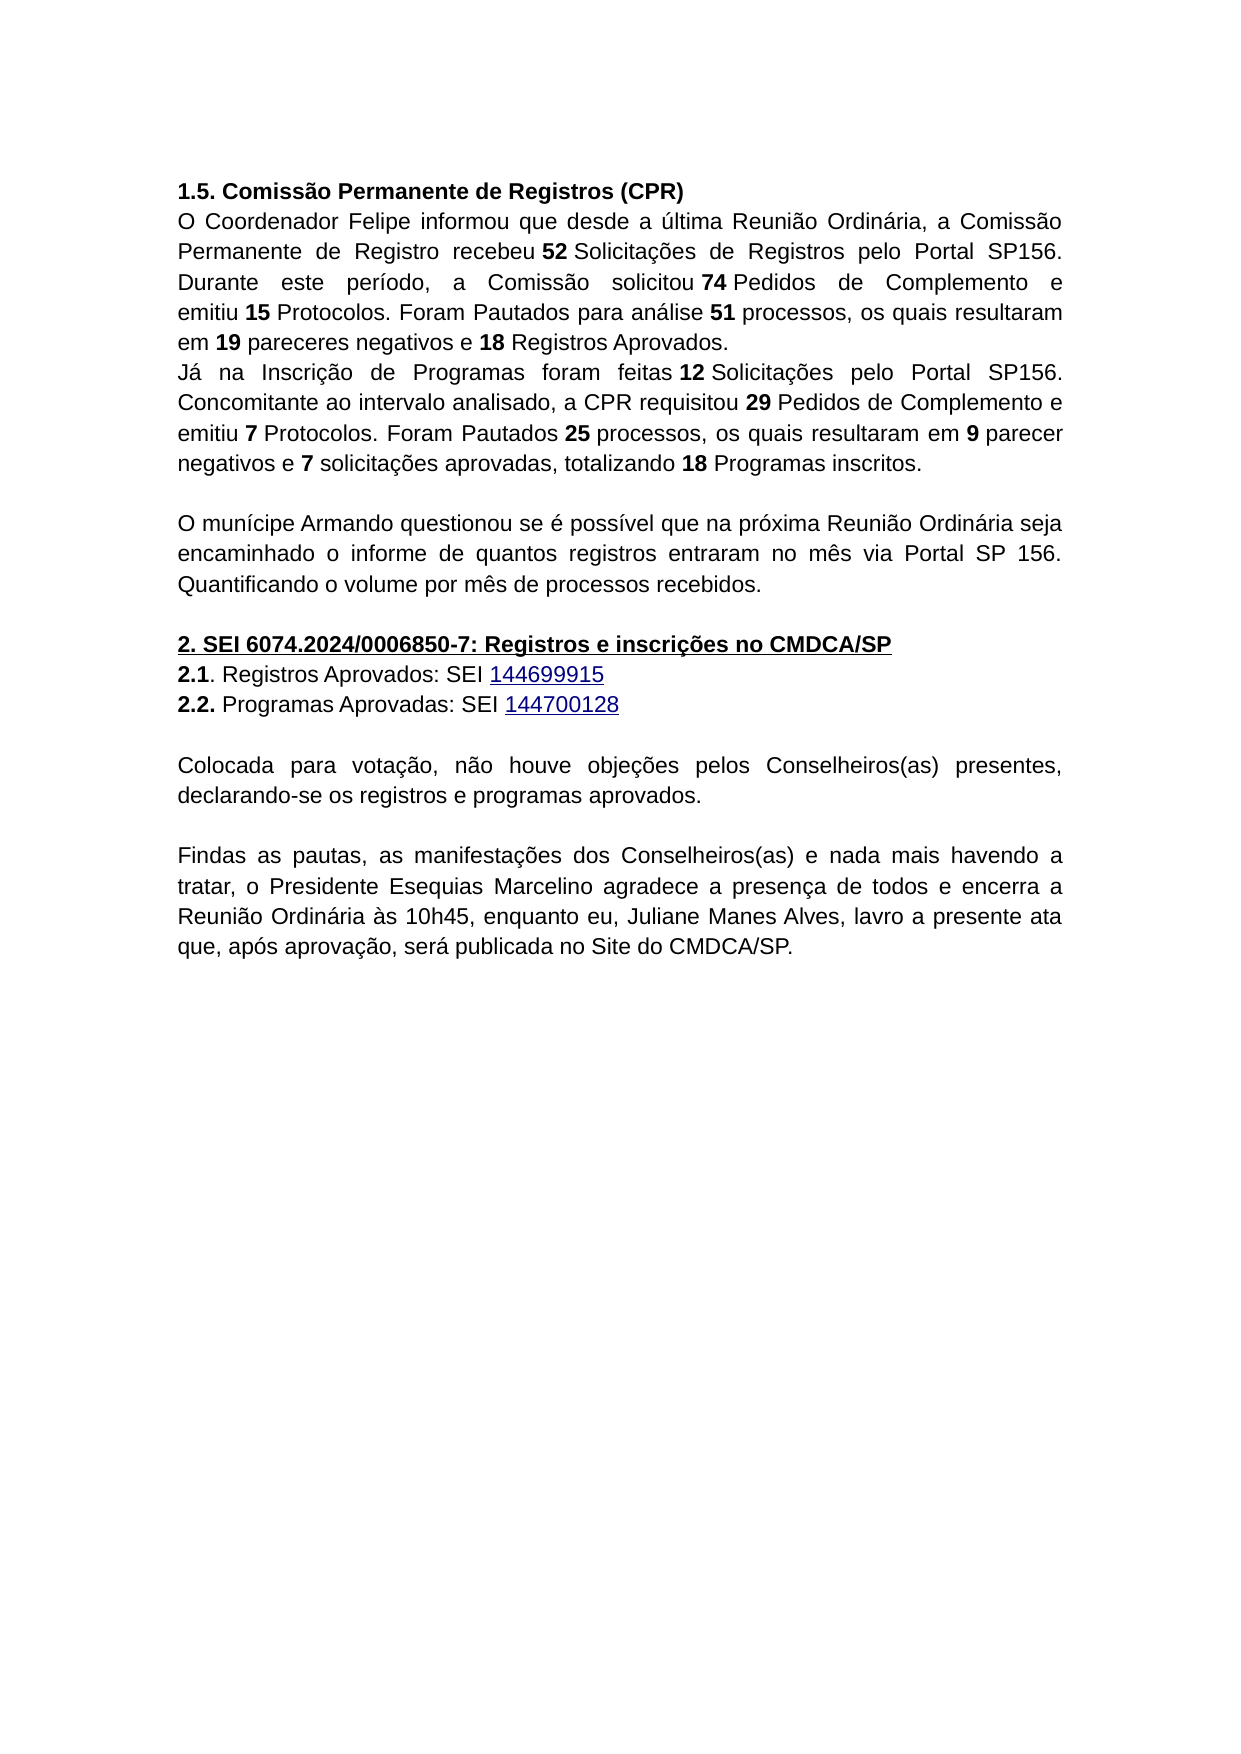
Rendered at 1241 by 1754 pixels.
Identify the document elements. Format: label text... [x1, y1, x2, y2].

text Já na Inscrição de Programas foram feitas 12 Solicitações pelo Portal SP156. Concomitante ao intervalo analisado, a CPR requisitou 29 Pedidos de Complemento e emitiu 7 Protocolos. Foram Pautados 25 processos, os quais resultaram em 9 parecer negativos e 7 solicitações aprovadas, totalizando 18 Programas inscritos. [177, 359, 1063, 476]
text 1.5. Comissão Permanente de Registros (CPR) [177, 178, 1063, 204]
text 2. SEI 6074.2024/0006850-7: Registros e inscrições no CMDCA/SP [177, 631, 1063, 657]
text O munícipe Armando questionou se é possível que na próxima Reunião Ordinária seja encaminhado o informe de quantos registros entraram no mês via Portal SP 156. Quantificando o volume por mês de processos recebidos. [177, 510, 1063, 597]
text Findas as pautas, as manifestações dos Conselheiros(as) e nada mais havendo a tratar, o Presidente Esequias Marcelino agradece a presença de todos e encerra a Reunião Ordinária às 10h45, enquanto eu, Juliane Manes Alves, lavro a presente ata que, após aprovação, será publicada no Site do CMDCA/SP. [177, 842, 1063, 959]
text Colocada para votação, não houve objeções pelos Conselheiros(as) presentes, declarando-se os registros e programas aprovados. [177, 752, 1063, 808]
text O Coordenador Felipe informou que desde a última Reunião Ordinária, a Comissão Permanente de Registro recebeu 52 Solicitações de Registros pelo Portal SP156. Durante este período, a Comissão solicitou 74 Pedidos de Complemento e emitiu 15 Protocolos. Foram Pautados para análise 51 processos, os quais resultaram em 19 pareceres negativos e 18 Registros Aprovados. [177, 208, 1063, 355]
text 2.1. Registros Aprovados: SEI 144699915 [177, 661, 1063, 687]
text 2.2. Programas Aprovadas: SEI 144700128 [177, 691, 1063, 718]
